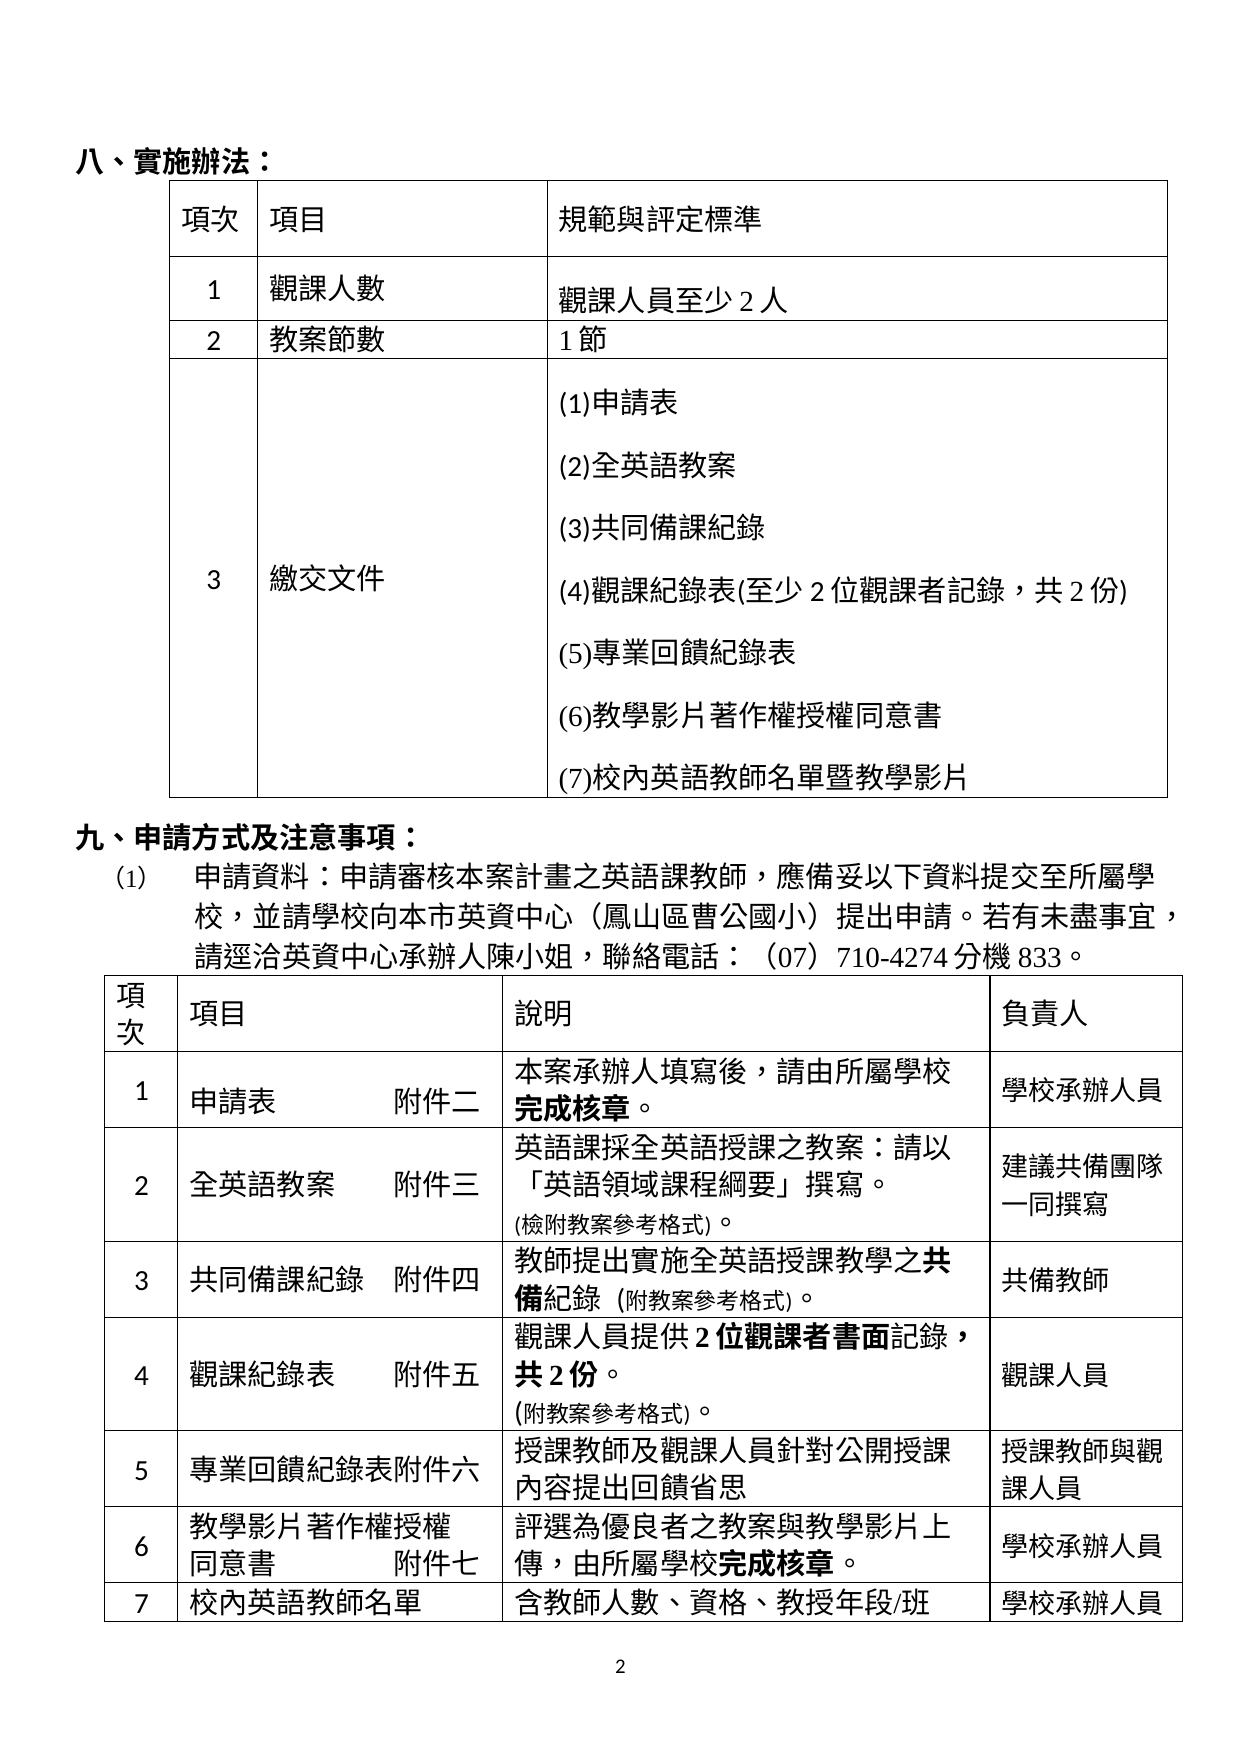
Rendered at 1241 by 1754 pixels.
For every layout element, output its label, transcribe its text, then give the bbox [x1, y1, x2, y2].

table_cell 授課教師與觀課人員 [991, 1431, 1182, 1506]
table_cell 3 [170, 359, 257, 797]
table_cell 1 [105, 1052, 177, 1127]
table_header 項次 [105, 976, 177, 1051]
table_cell 4 [105, 1318, 177, 1430]
table_cell 1 [170, 257, 257, 320]
table_cell 學校承辦人員 [991, 1583, 1182, 1621]
table_cell 觀課人數 [258, 257, 547, 320]
table_cell 教案節數 [258, 321, 547, 358]
table_cell 觀課人員 [991, 1318, 1182, 1430]
table_cell (1)申請表 (2)全英語教案 (3)共同備課紀錄 (4)觀課紀錄表(至少2位觀課者記錄，共2份) (5)專業回饋紀錄表 (6)教學影片著作權授權同意書 (7)校內英語教師名單暨教學影片 [548, 359, 1167, 797]
table_cell 教學影片著作權授權 同意書 附件七 [178, 1507, 502, 1582]
table_cell 6 [105, 1507, 177, 1582]
table_cell 共備教師 [991, 1242, 1182, 1317]
table_cell 本案承辦人填寫後，請由所屬學校完成核章。 [503, 1052, 989, 1127]
table_header 規範與評定標準 [548, 181, 1167, 256]
table_cell 2 [170, 321, 257, 358]
table_cell 觀課人員至少2人 [548, 257, 1167, 320]
table_cell 繳交文件 [258, 359, 547, 797]
table_header 項次 [170, 181, 257, 256]
table_cell 全英語教案 附件三 [178, 1128, 502, 1241]
table_cell 共同備課紀錄 附件四 [178, 1242, 502, 1317]
table_cell 觀課紀錄表 附件五 [178, 1318, 502, 1430]
table_header 負責人 [991, 976, 1182, 1051]
table_cell 含教師人數、資格、教授年段/班 [503, 1583, 989, 1621]
table_cell 校內英語教師名單 [178, 1583, 502, 1621]
table_header 項目 [258, 181, 547, 256]
text 九、申請方式及注意事項： [75, 817, 1165, 856]
table_cell 評選為優良者之教案與教學影片上傳，由所屬學校完成核章。 [503, 1507, 989, 1582]
table_cell 7 [105, 1583, 177, 1621]
table_cell 學校承辦人員 [991, 1052, 1182, 1127]
table_cell 2 [105, 1128, 177, 1241]
table_cell 學校承辦人員 [991, 1507, 1182, 1582]
table_header 說明 [503, 976, 989, 1051]
table_cell 教師提出實施全英語授課教學之共備紀錄 (附教案參考格式)。 [503, 1242, 989, 1317]
list 申請資料：申請審核本案計畫之英語課教師，應備妥以下資料提交至所屬學校，並請學校向本市英資中心（鳳山區曹公國小）提出申請。若有未盡事宜，請逕洽英資中心承辦人陳小姐，聯絡電話：（07）710-4274分機833。 [100, 856, 1165, 975]
table_cell 專業回饋紀錄表附件六 [178, 1431, 502, 1506]
table_cell 3 [105, 1242, 177, 1317]
table_header 項目 [178, 976, 502, 1051]
table_cell 建議共備團隊一同撰寫 [991, 1128, 1182, 1241]
table_cell 授課教師及觀課人員針對公開授課內容提出回饋省思 [503, 1431, 989, 1506]
table_cell 英語課採全英語授課之教案：請以「英語領域課程綱要」撰寫。 (檢附教案參考格式)。 [503, 1128, 989, 1241]
text 八、實施辦法： [75, 141, 1165, 180]
table_cell 5 [105, 1431, 177, 1506]
table_cell 申請表 附件二 [178, 1052, 502, 1127]
table_cell 1節 [548, 321, 1167, 358]
table_cell 觀課人員提供2位觀課者書面記錄，共2份。 (附教案參考格式)。 [503, 1318, 989, 1430]
